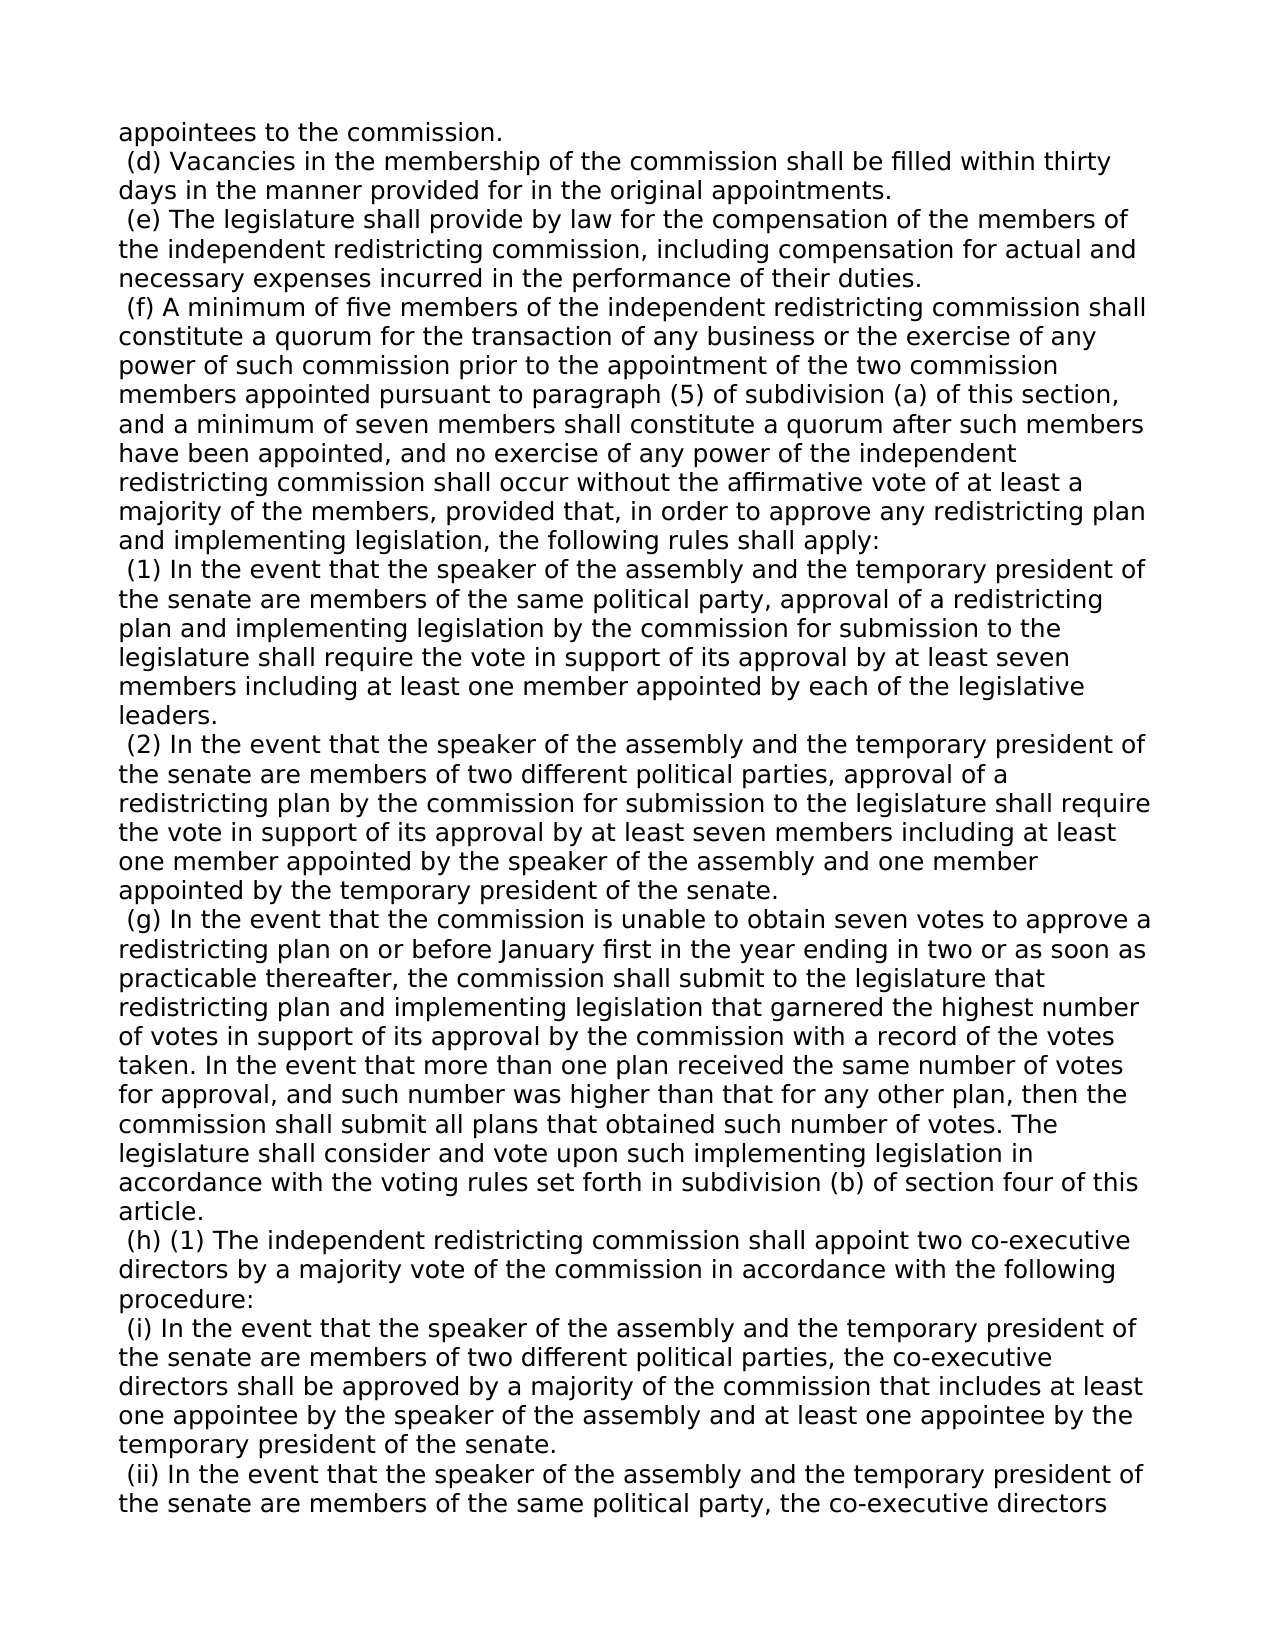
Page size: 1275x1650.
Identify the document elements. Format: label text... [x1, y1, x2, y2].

text appointees to the commission. (d) Vacancies in the membership of the commission shall be filled within thirty days in the manner provided for in the original appointments. (e) The legislature shall provide by law for the compensation of the members of the independent redistricting commission, including compensation for actual and necessary expenses incurred in the performance of their duties. (f) A minimum of five members of the independent redistricting commission shall constitute a quorum for the transaction of any business or the exercise of any power of such commission prior to the appointment of the two commission members appointed pursuant to paragraph (5) of subdivision (a) of this section, and a minimum of seven members shall constitute a quorum after such members have been appointed, and no exercise of any power of the independent redistricting commission shall occur without the affirmative vote of at least a majority of the members, provided that, in order to approve any redistricting plan and implementing legislation, the following rules shall apply: (1) In the event that the speaker of the assembly and the temporary president of the senate are members of the same political party, approval of a redistricting plan and implementing legislation by the commission for submission to the legislature shall require the vote in support of its approval by at least seven members including at least one member appointed by each of the legislative leaders. (2) In the event that the speaker of the assembly and the temporary president of the senate are members of two different political parties, approval of a redistricting plan by the commission for submission to the legislature shall require the vote in support of its approval by at least seven members including at least one member appointed by the speaker of the assembly and one member appointed by the temporary president of the senate. (g) In the event that the commission is unable to obtain seven votes to approve a redistricting plan on or before January first in the year ending in two or as soon as practicable thereafter, the commission shall submit to the legislature that redistricting plan and implementing legislation that garnered the highest number of votes in support of its approval by the commission with a record of the votes taken. In the event that more than one plan received the same number of votes for approval, and such number was higher than that for any other plan, then the commission shall submit all plans that obtained such number of votes. The legislature shall consider and vote upon such implementing legislation in accordance with the voting rules set forth in subdivision (b) of section four of this article. (h) (1) The independent redistricting commission shall appoint two co-executive directors by a majority vote of the commission in accordance with the following procedure: (i) In the event that the speaker of the assembly and the temporary president of the senate are members of two different political parties, the co-executive directors shall be approved by a majority of the commission that includes at least one appointee by the speaker of the assembly and at least one appointee by the temporary president of the senate. (ii) In the event that the speaker of the assembly and the temporary president of the senate are members of the same political party, the co-executive directors [118, 118, 1157, 1518]
